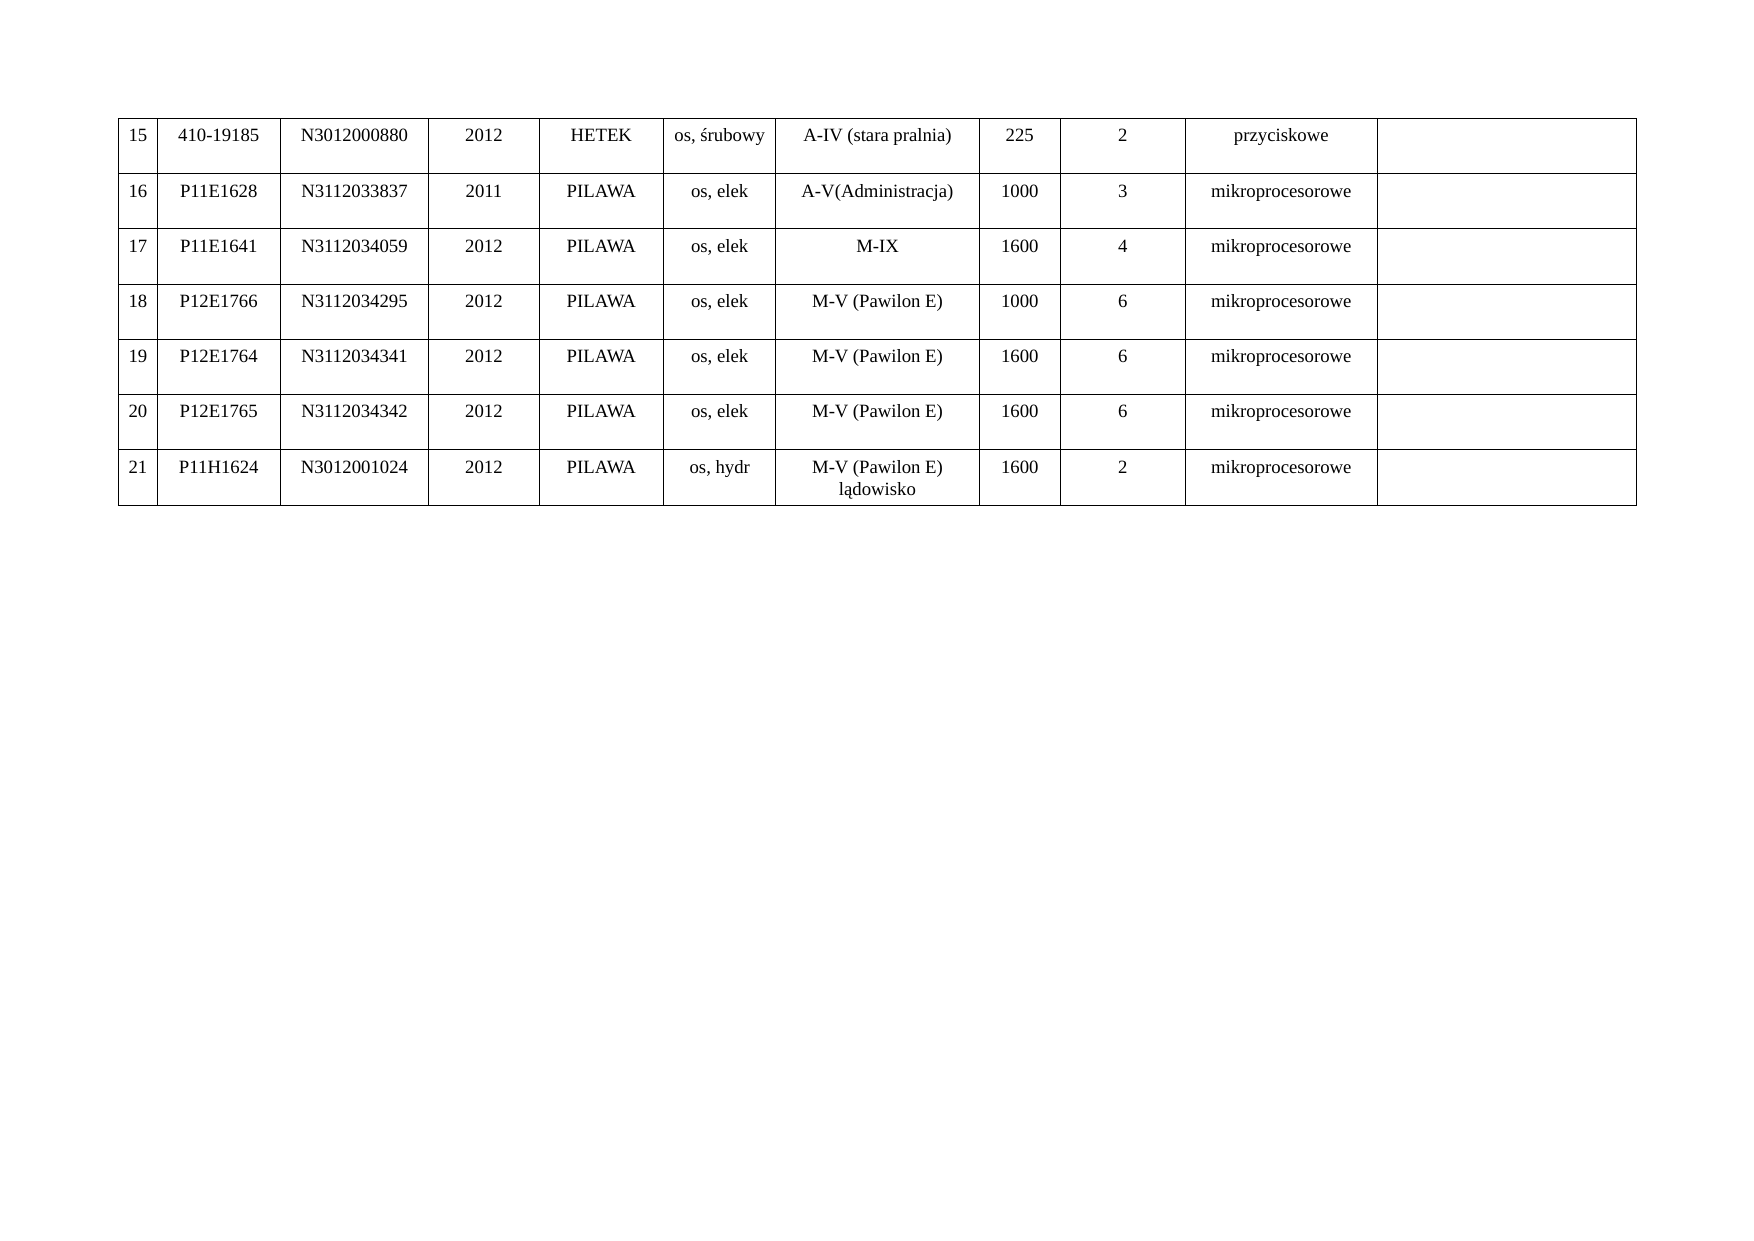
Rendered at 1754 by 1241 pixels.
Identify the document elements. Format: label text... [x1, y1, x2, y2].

table_cell mikroprocesorowe [1186, 340, 1377, 394]
table_cell 15 [119, 119, 157, 173]
table_cell os, śrubowy [664, 119, 775, 173]
table_cell [1378, 119, 1636, 173]
table_cell 19 [119, 340, 157, 394]
table_cell 410-19185 [158, 119, 280, 173]
table_cell 6 [1061, 285, 1185, 339]
table_cell mikroprocesorowe [1186, 285, 1377, 339]
table_cell M-V (Pawilon E) [776, 285, 979, 339]
table_cell 1000 [980, 174, 1060, 228]
table_cell P11E1641 [158, 229, 280, 283]
table_cell [1378, 285, 1636, 339]
table_cell M-V (Pawilon E) [776, 340, 979, 394]
table_cell N3012000880 [281, 119, 428, 173]
table_cell N3112034059 [281, 229, 428, 283]
table_cell 6 [1061, 395, 1185, 449]
table_cell 225 [980, 119, 1060, 173]
table_cell P12E1764 [158, 340, 280, 394]
table_cell 2012 [429, 395, 539, 449]
table_cell PILAWA [540, 229, 663, 283]
table_cell 2011 [429, 174, 539, 228]
table_cell PILAWA [540, 395, 663, 449]
table_cell 16 [119, 174, 157, 228]
table_cell 2012 [429, 285, 539, 339]
table_cell M-V (Pawilon E) lądowisko [776, 450, 979, 505]
table_cell 3 [1061, 174, 1185, 228]
table_cell PILAWA [540, 340, 663, 394]
table_cell M-V (Pawilon E) [776, 395, 979, 449]
table_cell [1378, 174, 1636, 228]
table_cell 1000 [980, 285, 1060, 339]
table_cell [1378, 395, 1636, 449]
table_cell [1378, 229, 1636, 283]
table_cell os, elek [664, 229, 775, 283]
table_cell 2 [1061, 119, 1185, 173]
table_cell N3012001024 [281, 450, 428, 505]
table_cell [1378, 450, 1636, 505]
table_cell M-IX [776, 229, 979, 283]
table_cell 18 [119, 285, 157, 339]
table_cell os, hydr [664, 450, 775, 505]
table_cell 20 [119, 395, 157, 449]
table_cell A-V(Administracja) [776, 174, 979, 228]
table_cell os, elek [664, 285, 775, 339]
table_cell mikroprocesorowe [1186, 229, 1377, 283]
table_cell N3112034295 [281, 285, 428, 339]
table_cell 1600 [980, 395, 1060, 449]
table_cell PILAWA [540, 450, 663, 505]
table_cell 1600 [980, 340, 1060, 394]
table_cell 2012 [429, 450, 539, 505]
table_cell P11E1628 [158, 174, 280, 228]
table_cell mikroprocesorowe [1186, 395, 1377, 449]
table_cell PILAWA [540, 174, 663, 228]
table_cell N3112034342 [281, 395, 428, 449]
table_cell os, elek [664, 395, 775, 449]
table_cell os, elek [664, 174, 775, 228]
table_cell PILAWA [540, 285, 663, 339]
table_cell mikroprocesorowe [1186, 450, 1377, 505]
table_cell [1378, 340, 1636, 394]
table_cell P12E1766 [158, 285, 280, 339]
table_cell 2012 [429, 340, 539, 394]
table_cell N3112034341 [281, 340, 428, 394]
table_cell P11H1624 [158, 450, 280, 505]
table_cell 4 [1061, 229, 1185, 283]
table_cell 6 [1061, 340, 1185, 394]
table_cell 2012 [429, 229, 539, 283]
table_cell 21 [119, 450, 157, 505]
table_cell A-IV (stara pralnia) [776, 119, 979, 173]
table_cell przyciskowe [1186, 119, 1377, 173]
table_cell 17 [119, 229, 157, 283]
table_cell mikroprocesorowe [1186, 174, 1377, 228]
table_cell N3112033837 [281, 174, 428, 228]
table_cell 2012 [429, 119, 539, 173]
table_cell HETEK [540, 119, 663, 173]
table_cell os, elek [664, 340, 775, 394]
table_cell 1600 [980, 229, 1060, 283]
table_cell P12E1765 [158, 395, 280, 449]
table_cell 1600 [980, 450, 1060, 505]
table_cell 2 [1061, 450, 1185, 505]
